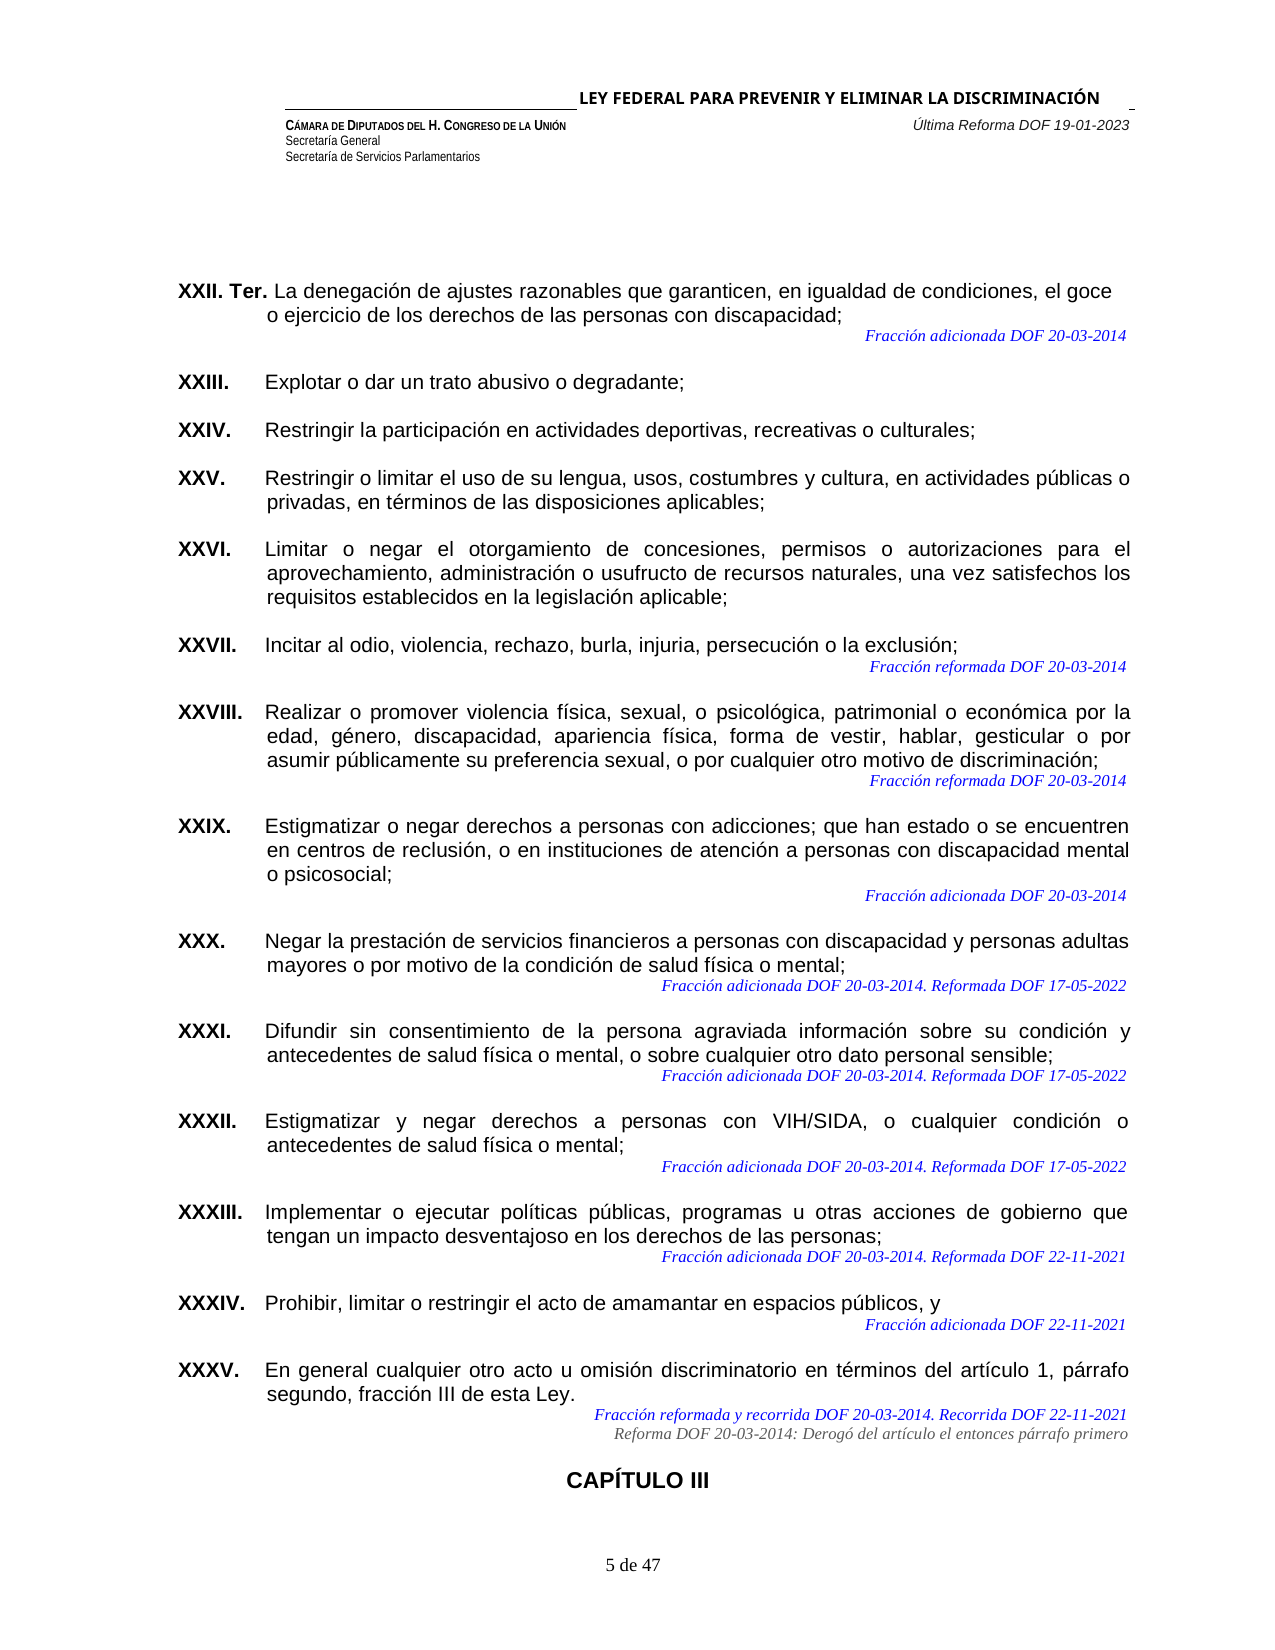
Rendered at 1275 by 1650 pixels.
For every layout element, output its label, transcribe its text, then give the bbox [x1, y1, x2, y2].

text XXIV. Restringir la participación en actividades deportivas, recreativas o culturales; [178, 418, 1148, 442]
text XXVII. Incitar al odio, violencia, rechazo, burla, injuria, persecución o la exclusión; [178, 633, 1148, 657]
text Fracción adicionada DOF 20-03-2014 [135, 886, 1128, 905]
text XXIII. Explotar o dar un trato abusivo o degradante; [178, 370, 1148, 394]
text XXXII. Estigmatizar y negar derechos a personas con VIH/SIDA, o cualquier condición o antecedentes de salud física o mental; [178, 1109, 1131, 1157]
text Fracción adicionada DOF 22-11-2021 [135, 1315, 1128, 1334]
text XXXI. Difundir sin consentimiento de la persona agraviada información sobre su condición y antecedentes de salud física o mental, o sobre cualquier otro dato personal sensible; [178, 1019, 1131, 1067]
text XXXIV. Prohibir, limitar o restringir el acto de amamantar en espacios públicos, y [178, 1291, 1148, 1315]
text XXX. Negar la prestación de servicios financieros a personas con discapacidad y personas adultas mayores o por motivo de la condición de salud física o mental; [178, 928, 1130, 976]
text XXIX. Estigmatizar o negar derechos a personas con adicciones; que han estado o se encuentren en centros de reclusión, o en instituciones de atención a personas con discapacidad mental o psicosocial; [178, 814, 1130, 886]
text XXII. Ter. La denegación de ajustes razonables que garanticen, en igualdad de condiciones, el goce o ejercicio de los derechos de las personas con discapacidad; [178, 279, 1129, 327]
text Fracción reformada y recorrida DOF 20-03-2014. Recorrida DOF 22-11-2021 [592, 1406, 1131, 1424]
text Fracción adicionada DOF 20-03-2014. Reformada DOF 22-11-2021 [135, 1248, 1128, 1267]
text XXXV. En general cualquier otro acto u omisión discriminatorio en términos del artículo 1, párrafo segundo, fracción III de esta Ley. [178, 1358, 1131, 1406]
text Fracción reformada DOF 20-03-2014 [135, 657, 1128, 676]
text CAPÍTULO III [562, 1467, 713, 1494]
text XXV. Restringir o limitar el uso de su lengua, usos, costumbres y cultura, en actividades públicas o privadas, en términos de las disposiciones aplicables; [178, 466, 1131, 513]
text XXVI. Limitar o negar el otorgamiento de concesiones, permisos o autorizaciones para el aprovechamiento, administración o usufructo de recursos naturales, una vez satisfechos los requisitos establecidos en la legislación aplicable; [178, 537, 1131, 609]
text XXVIII. Realizar o promover violencia física, sexual, o psicológica, patrimonial o económica por la edad, género, discapacidad, apariencia física, forma de vestir, hablar, gesticular o por asumir públicamente su preferencia sexual, o por cualquier otro motivo de discriminación; [178, 699, 1131, 771]
text Fracción adicionada DOF 20-03-2014. Reformada DOF 17-05-2022 [135, 1067, 1128, 1086]
text Fracción reformada DOF 20-03-2014 [135, 771, 1128, 790]
text Fracción adicionada DOF 20-03-2014. Reformada DOF 17-05-2022 [135, 1157, 1128, 1176]
text Reforma DOF 20-03-2014: Derogó del artículo el entonces párrafo primero [612, 1424, 1131, 1443]
text XXXIII. Implementar o ejecutar políticas públicas, programas u otras acciones de gobierno que tengan un impacto desventajoso en los derechos de las personas; [178, 1200, 1129, 1248]
text Fracción adicionada DOF 20-03-2014. Reformada DOF 17-05-2022 [135, 976, 1128, 995]
text Fracción adicionada DOF 20-03-2014 [135, 327, 1128, 345]
